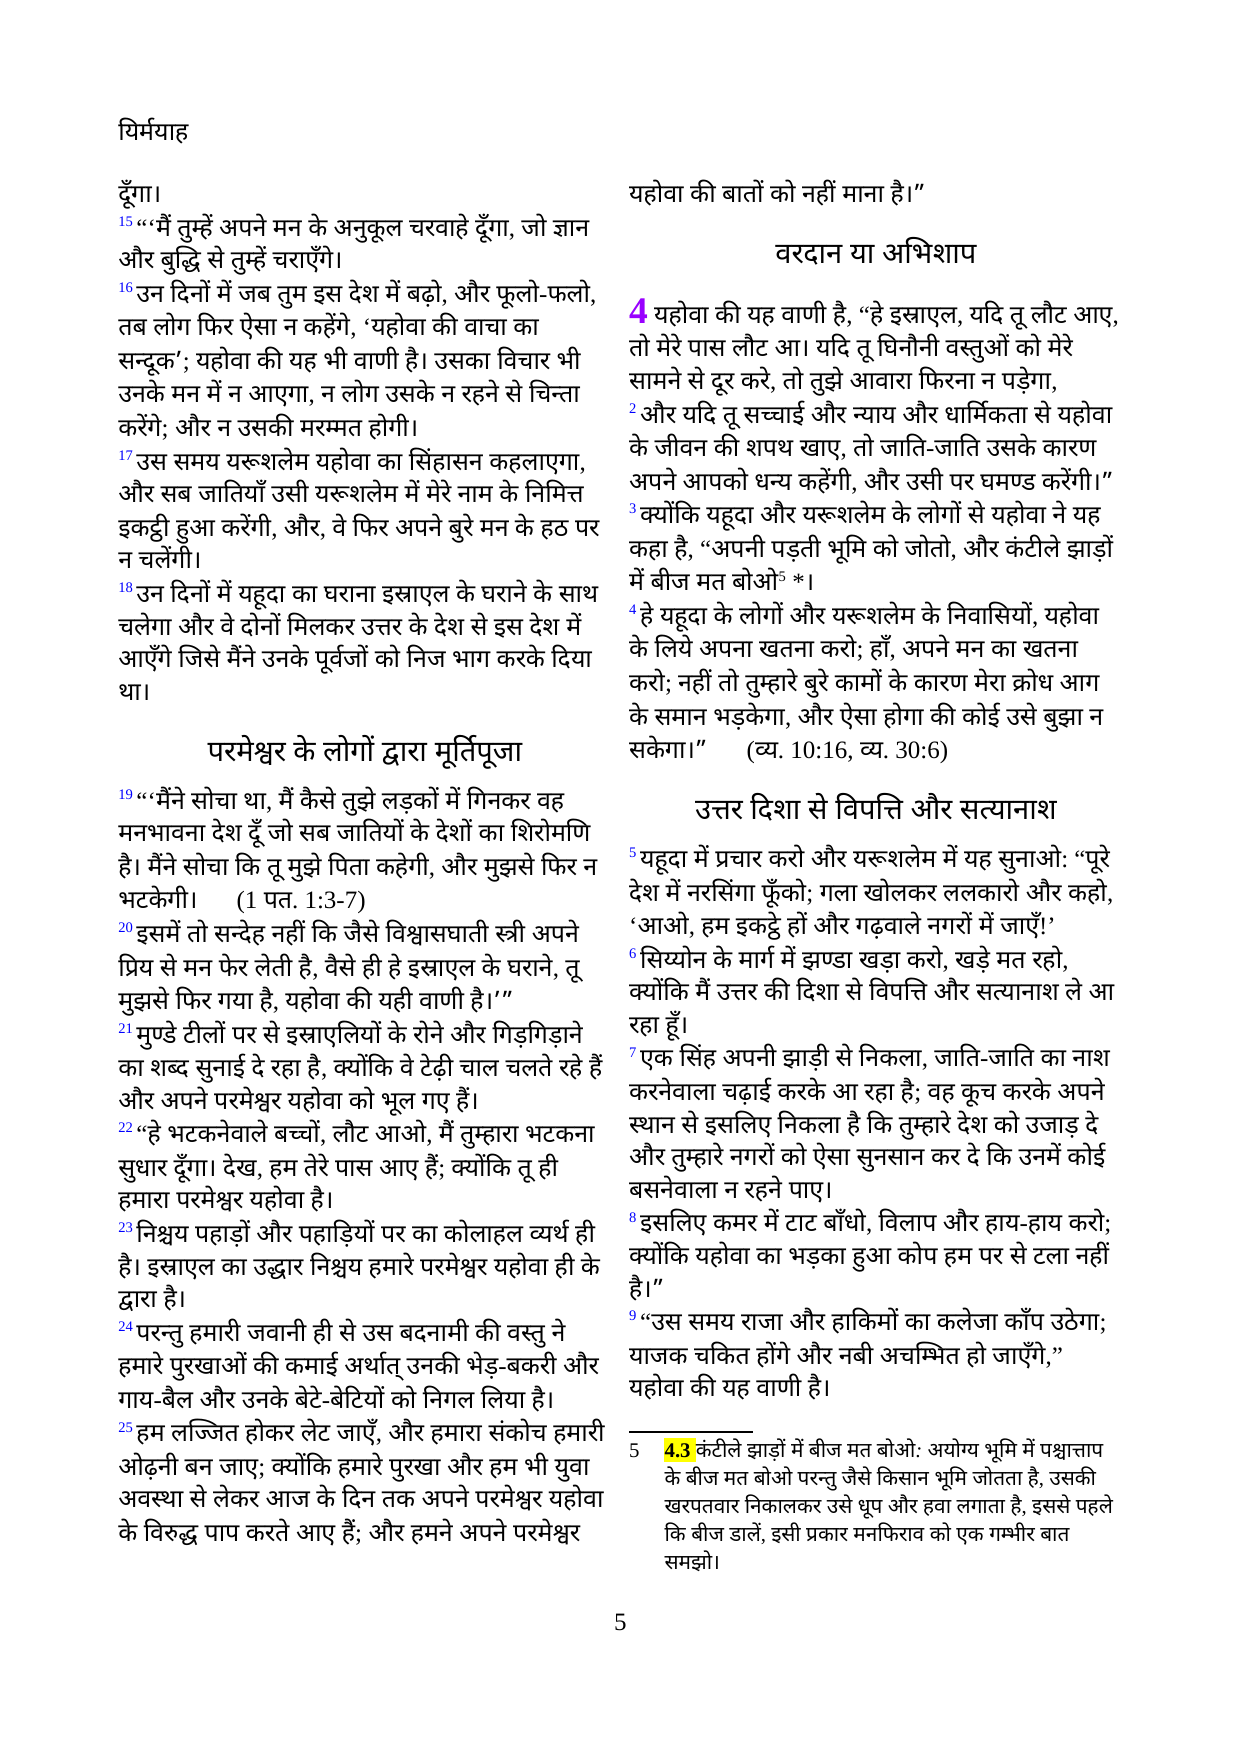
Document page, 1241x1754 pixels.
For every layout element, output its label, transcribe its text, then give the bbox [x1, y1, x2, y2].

text 4 यहोवा की यह वाणी है, “हे इस्राएल, यदि तू लौट आए, तो मेरे पास लौट आ। यदि तू घिनौनी वस्तुओं को मेरे सामने से दूर करे, तो तुझे आवारा फिरना न पड़ेगा, [629, 288, 1122, 400]
text 4.3 कंटीले झाड़ों में बीज मत बोओ: अयोग्य भूमि में पश्चात्ताप के बीज मत बोओ परन्तु जैसे किसान भूमि जोतता है, उसकी खरपतवार निकालकर उसे धूप और हवा लगाता है, इससे पहले कि बीज डालें, इसी प्रकार मनफिराव को एक गम्भीर बात समझो। [629, 1438, 1122, 1578]
text 22 “हे भटकनेवाले बच्चों, लौट आओ, मैं तुम्हारा भटकना सुधार दूँगा। देख, हम तेरे पास आए हैं; क्योंकि तू ही हमारा परमेश्वर यहोवा है। [118, 1119, 611, 1219]
text 21 मुण्डे टीलों पर से इस्राएलियों के रोने और गिड़गिड़ाने का शब्द सुनाई दे रहा है, क्योंकि वे टेढ़ी चाल चलते रहे हैं और अपने परमेश्वर यहोवा को भूल गए हैं। [118, 1020, 611, 1119]
text 17 उस समय यरूशलेम यहोवा का सिंहासन कहलाएगा, और सब जातियाँ उसी यरूशलेम में मेरे नाम के निमित्त इकट्ठी हुआ करेंगी, और, वे फिर अपने बुरे मन के हठ पर न चलेंगी। [118, 447, 611, 579]
text 8 इसलिए कमर में टाट बाँधो, विलाप और हाय-हाय करो; क्योंकि यहोवा का भड़का हुआ कोप हम पर से टला नहीं है।” [629, 1208, 1122, 1307]
text 9 “उस समय राजा और हाकिमों का कलेजा काँप उठेगा; याजक चकित होंगे और नबी अचम्भित हो जाएँगे,” यहोवा की यह वाणी है। [629, 1307, 1122, 1407]
text 4 हे यहूदा के लोगों और यरूशलेम के निवासियों, यहोवा के लिये अपना खतना करो; हाँ, अपने मन का खतना करो; नहीं तो तुम्हारे बुरे कामों के कारण मेरा क्रोध आग के समान भड़केगा, और ऐसा होगा की कोई उसे बुझा न सकेगा।” (व्य. 10:16, व्य. 30:6) [629, 601, 1122, 769]
text 16 उन दिनों में जब तुम इस देश में बढ़ो, और फूलो-फलो, तब लोग फिर ऐसा न कहेंगे, ‘यहोवा की वाचा का सन्दूक’; यहोवा की यह भी वाणी है। उसका विचार भी उनके मन में न आएगा, न लोग उसके न रहने से चिन्ता करेंगे; और न उसकी मरम्मत होगी। [118, 279, 611, 447]
text 15 “‘मैं तुम्हें अपने मन के अनुकूल चरवाहे दूँगा, जो ज्ञान और बुद्धि से तुम्हें चराएँगे। [118, 213, 611, 279]
text यहोवा की बातों को नहीं माना है।” [629, 180, 1122, 213]
subtitle उत्तर दिशा से विपत्ति और सत्यानाश [629, 794, 1122, 832]
text 5 यहूदा में प्रचार करो और यरूशलेम में यह सुनाओ: “पूरे देश में नरसिंगा फूँको; गला खोलकर ललकारो और कहो, ‘आओ, हम इकट्ठे हों और गढ़वाले नगरों में जाएँ!’ [629, 844, 1122, 945]
text 23 निश्चय पहाड़ों और पहाड़ियों पर का कोलाहल व्यर्थ ही है। इस्राएल का उद्धार निश्चय हमारे परमेश्वर यहोवा ही के द्वारा है। [118, 1219, 611, 1318]
text 7 एक सिंह अपनी झाड़ी से निकला, जाति-जाति का नाश करनेवाला चढ़ाई करके आ रहा है; वह कूच करके अपने स्थान से इसलिए निकला है कि तुम्हारे देश को उजाड़ दे और तुम्हारे नगरों को ऐसा सुनसान कर दे कि उनमें कोई बसनेवाला न रहने पाए। [629, 1043, 1122, 1208]
text 19 “‘मैंने सोचा था, मैं कैसे तुझे लड़कों में गिनकर वह मनभावना देश दूँ जो सब जातियों के देशों का शिरोमणि है। मैंने सोचा कि तू मुझे पिता कहेगी, और मुझसे फिर न भटकेगी। (1 पत. 1:3-7) [118, 786, 611, 919]
text दूँगा। [118, 180, 611, 213]
text 6 सिय्योन के मार्ग में झण्डा खड़ा करो, खड़े मत रहो, क्योंकि मैं उत्तर की दिशा से विपत्ति और सत्यानाश ले आ रहा हूँ। [629, 945, 1122, 1043]
text 18 उन दिनों में यहूदा का घराना इस्राएल के घराने के साथ चलेगा और वे दोनों मिलकर उत्तर के देश से इस देश में आएँगे जिसे मैंने उनके पूर्वजों को निज भाग करके दिया था। [118, 579, 611, 710]
subtitle परमेश्वर के लोगों द्वारा मूर्तिपूजा [118, 735, 611, 773]
text 25 हम लज्जित होकर लेट जाएँ, और हमारा संकोच हमारी ओढ़नी बन जाए; क्योंकि हमारे पुरखा और हम भी युवा अवस्था से लेकर आज के दिन तक अपने परमेश्वर यहोवा के विरुद्ध पाप करते आए हैं; और हमने अपने परमेश्वर [118, 1418, 611, 1552]
text 24 परन्तु हमारी जवानी ही से उस बदनामी की वस्तु ने हमारे पुरखाओं की कमाई अर्थात् उनकी भेड़-बकरी और गाय-बैल और उनके बेटे-बेटियों को निगल लिया है। [118, 1318, 611, 1418]
text 20 इसमें तो सन्देह नहीं कि जैसे विश्वासघाती स्त्री अपने प्रिय से मन फेर लेती है, वैसे ही हे इस्राएल के घराने, तू मुझसे फिर गया है, यहोवा की यही वाणी है।’” [118, 919, 611, 1020]
subtitle वरदान या अभिशाप [629, 238, 1122, 276]
text 3 क्योंकि यहूदा और यरूशलेम के लोगों से यहोवा ने यह कहा है, “अपनी पड़ती भूमि को जोतो, और कंटीले झाड़ों में बीज मत बोओ *। [629, 500, 1122, 601]
text 2 और यदि तू सच्चाई और न्याय और धार्मिकता से यहोवा के जीवन की शपथ खाए, तो जाति-जाति उसके कारण अपने आपको धन्य कहेंगी, और उसी पर घमण्ड करेंगी।” [629, 400, 1122, 500]
